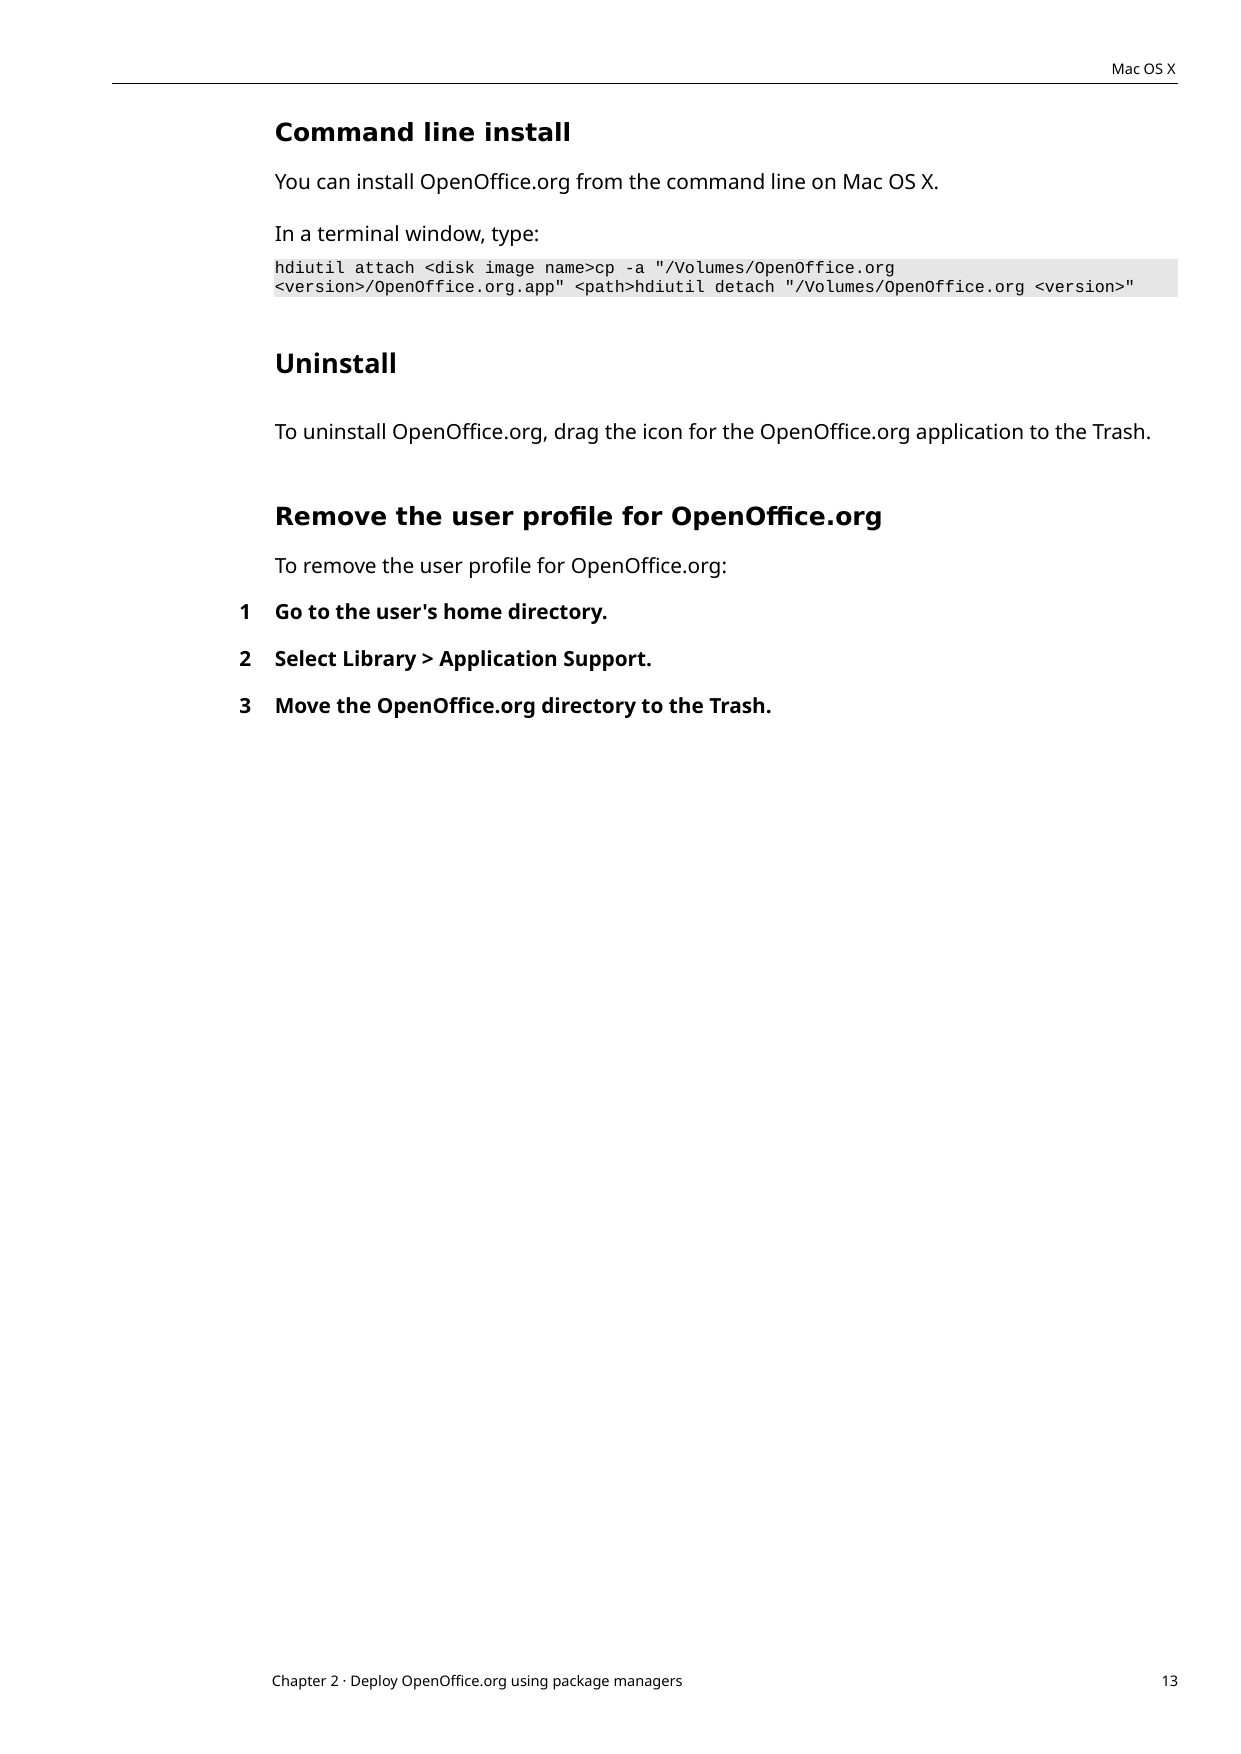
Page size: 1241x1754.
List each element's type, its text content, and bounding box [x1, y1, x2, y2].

list Select Library > Application Support. [274, 644, 1178, 673]
subtitle Command line install [274, 118, 1178, 147]
subtitle Uninstall [274, 344, 1178, 381]
text hdiutil attach <disk image name>cp -a "/Volumes/OpenOffice.org <version>/OpenOffice.org.app" <path>hdiutil detach "/Volumes/OpenOffice.org <version>" [274, 259, 1178, 297]
text In a terminal window, type: [274, 219, 1178, 248]
text To uninstall OpenOffice.org, drag the icon for the OpenOffice.org application to the Trash. [274, 417, 1178, 446]
list Go to the user's home directory. [274, 597, 1178, 626]
text To remove the user profile for OpenOffice.org: [274, 551, 1178, 579]
subtitle Remove the user profile for OpenOffice.org [274, 502, 1178, 532]
list Move the OpenOffice.org directory to the Trash. [274, 691, 1178, 719]
text You can install OpenOffice.org from the command line on Mac OS X. [274, 167, 1178, 195]
